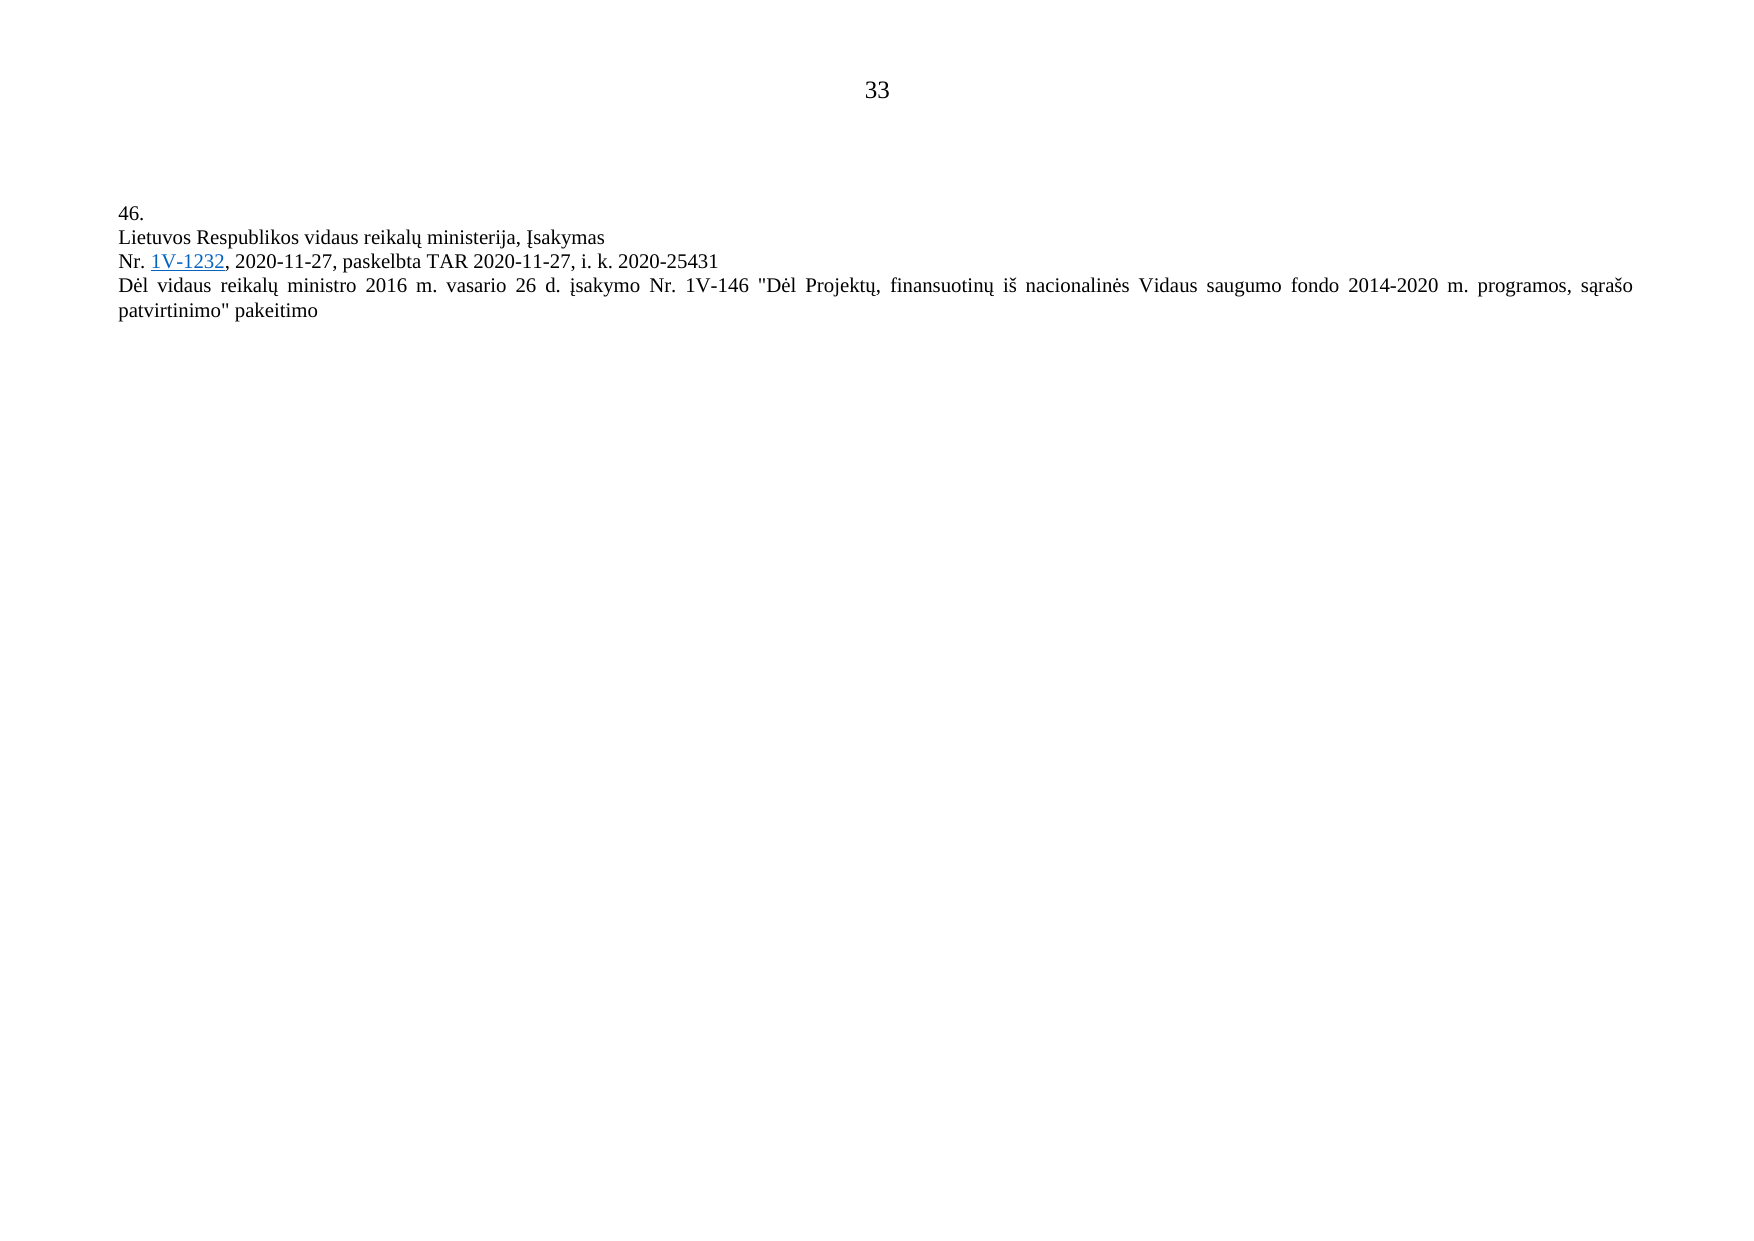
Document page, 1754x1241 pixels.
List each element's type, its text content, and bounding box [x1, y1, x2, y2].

text Nr. 1V-1232, 2020-11-27, paskelbta TAR 2020-11-27, i. k. 2020-25431 [118, 249, 1636, 273]
text 46. [118, 201, 1636, 225]
text Lietuvos Respublikos vidaus reikalų ministerija, Įsakymas [118, 225, 1636, 249]
text Dėl vidaus reikalų ministro 2016 m. vasario 26 d. įsakymo Nr. 1V-146 "Dėl Projektų, finansuotinų iš nacionalinės Vidaus saugumo fondo 2014-2020 m. programos, sąrašo patvirtinimo" pakeitimo [118, 273, 1636, 322]
